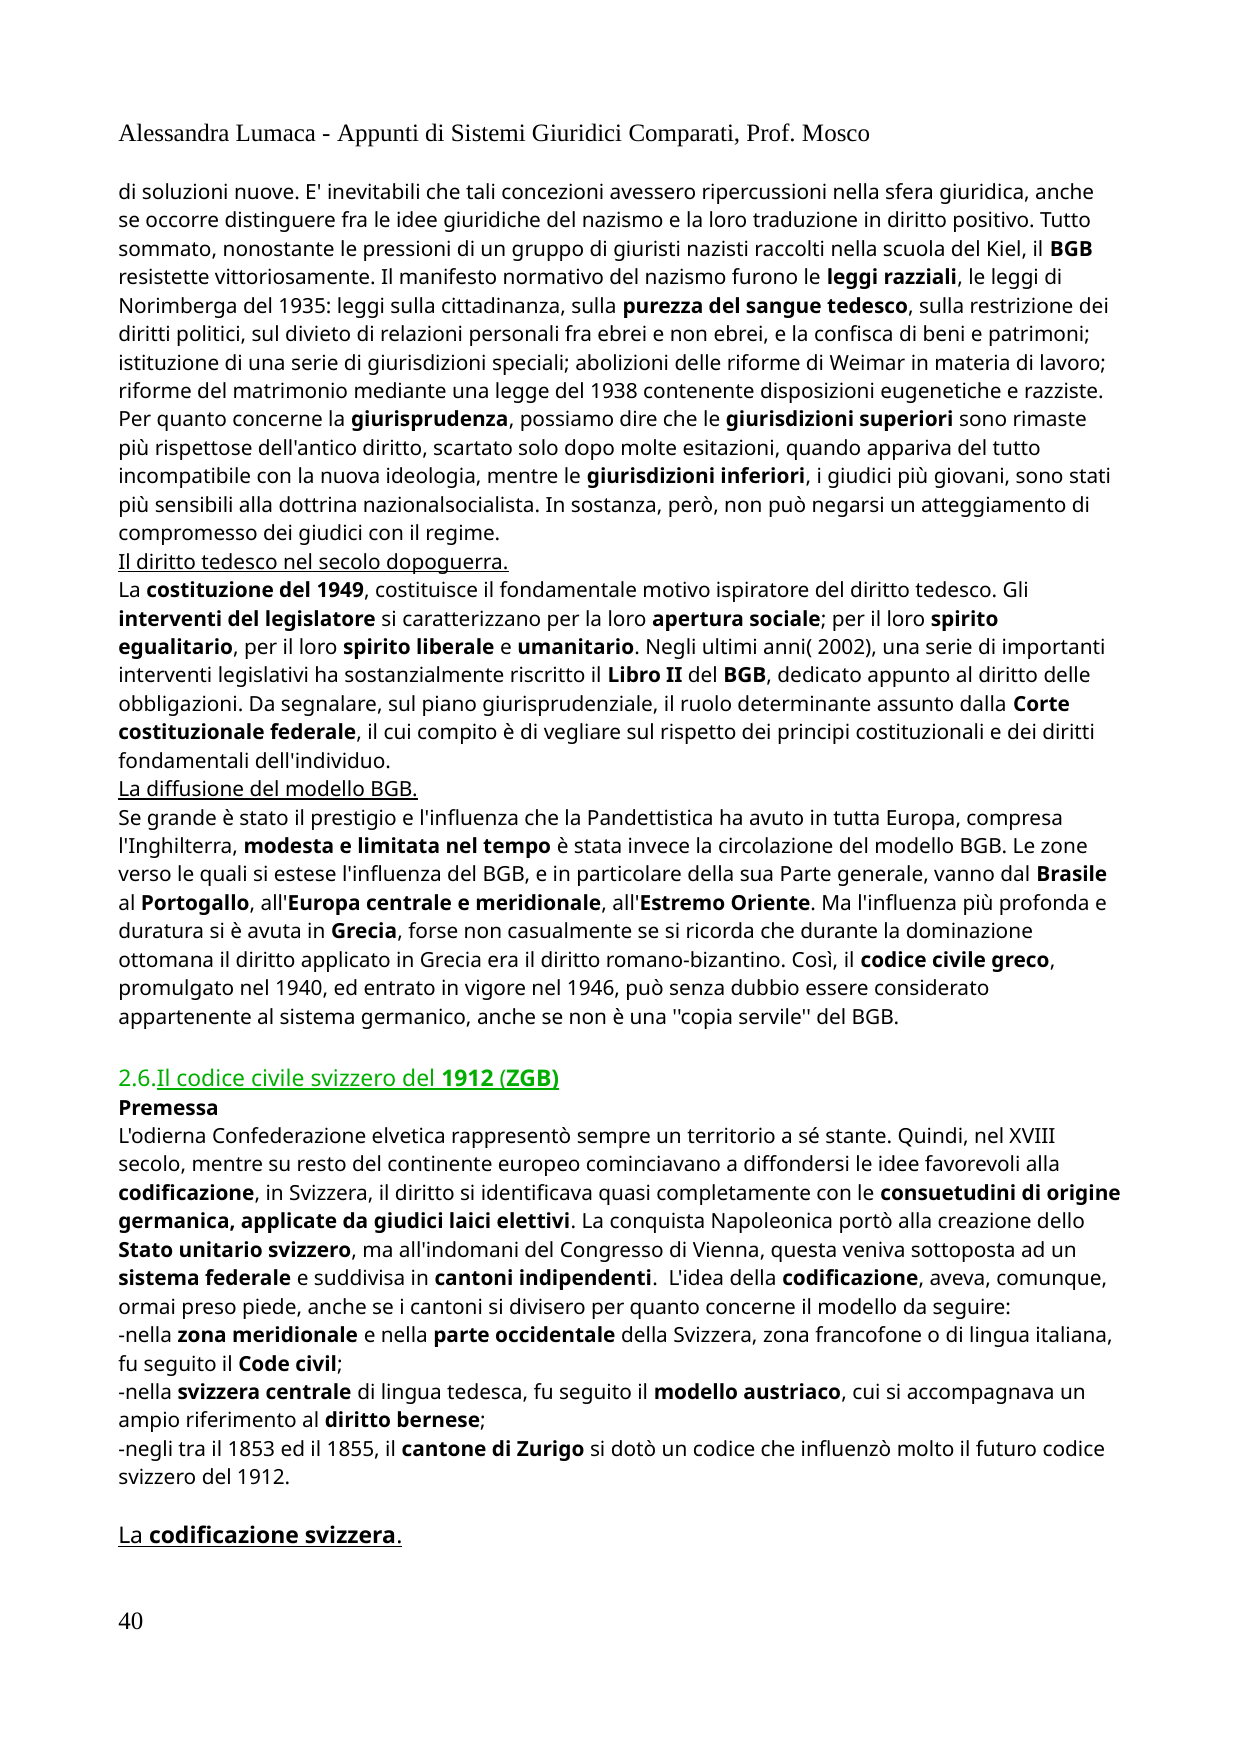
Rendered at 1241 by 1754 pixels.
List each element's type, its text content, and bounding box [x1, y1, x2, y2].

text L'odierna Confederazione elvetica rappresentò sempre un territorio a sé stante. Quindi, nel XVIII secolo, mentre su resto del continente europeo cominciavano a diffondersi le idee favorevoli alla codificazione, in Svizzera, il diritto si identificava quasi completamente con le consuetudini di origine germanica, applicate da giudici laici elettivi. La conquista Napoleonica portò alla creazione dello Stato unitario svizzero, ma all'indomani del Congresso di Vienna, questa veniva sottoposta ad un sistema federale e suddivisa in cantoni indipendenti. L'idea della codificazione, aveva, comunque, ormai preso piede, anche se i cantoni si divisero per quanto concerne il modello da seguire: [118, 1121, 1122, 1320]
text 2.6.Il codice civile svizzero del 1912 (ZGB) [118, 1061, 1122, 1093]
text La costituzione del 1949, costituisce il fondamentale motivo ispiratore del diritto tedesco. Gli interventi del legislatore si caratterizzano per la loro apertura sociale; per il loro spirito egualitario, per il loro spirito liberale e umanitario. Negli ultimi anni( 2002), una serie di importanti interventi legislativi ha sostanzialmente riscritto il Libro II del BGB, dedicato appunto al diritto delle obbligazioni. Da segnalare, sul piano giurisprudenziale, il ruolo determinante assunto dalla Corte costituzionale federale, il cui compito è di vegliare sul rispetto dei principi costituzionali e dei diritti fondamentali dell'individuo. [118, 575, 1122, 774]
text La diffusione del modello BGB. [118, 774, 1122, 803]
text -nella svizzera centrale di lingua tedesca, fu seguito il modello austriaco, cui si accompagnava un ampio riferimento al diritto bernese; [118, 1377, 1122, 1434]
text Il diritto tedesco nel secolo dopoguerra. [118, 547, 1122, 575]
text -negli tra il 1853 ed il 1855, il cantone di Zurigo si dotò un codice che influenzò molto il futuro codice svizzero del 1912. [118, 1434, 1122, 1491]
text La codificazione svizzera. [118, 1519, 1122, 1551]
text di soluzioni nuove. E' inevitabili che tali concezioni avessero ripercussioni nella sfera giuridica, anche se occorre distinguere fra le idee giuridiche del nazismo e la loro traduzione in diritto positivo. Tutto sommato, nonostante le pressioni di un gruppo di giuristi nazisti raccolti nella scuola del Kiel, il BGB resistette vittoriosamente. Il manifesto normativo del nazismo furono le leggi razziali, le leggi di Norimberga del 1935: leggi sulla cittadinanza, sulla purezza del sangue tedesco, sulla restrizione dei diritti politici, sul divieto di relazioni personali fra ebrei e non ebrei, e la confisca di beni e patrimoni; istituzione di una serie di giurisdizioni speciali; abolizioni delle riforme di Weimar in materia di lavoro; riforme del matrimonio mediante una legge del 1938 contenente disposizioni eugenetiche e razziste. Per quanto concerne la giurisprudenza, possiamo dire che le giurisdizioni superiori sono rimaste più rispettose dell'antico diritto, scartato solo dopo molte esitazioni, quando appariva del tutto incompatibile con la nuova ideologia, mentre le giurisdizioni inferiori, i giudici più giovani, sono stati più sensibili alla dottrina nazionalsocialista. In sostanza, però, non può negarsi un atteggiamento di compromesso dei giudici con il regime. [118, 177, 1122, 547]
text Premessa [118, 1093, 1122, 1121]
text -nella zona meridionale e nella parte occidentale della Svizzera, zona francofone o di lingua italiana, fu seguito il Code civil; [118, 1320, 1122, 1377]
text Se grande è stato il prestigio e l'influenza che la Pandettistica ha avuto in tutta Europa, compresa l'Inghilterra, modesta e limitata nel tempo è stata invece la circolazione del modello BGB. Le zone verso le quali si estese l'influenza del BGB, e in particolare della sua Parte generale, vanno dal Brasile al Portogallo, all'Europa centrale e meridionale, all'Estremo Oriente. Ma l'influenza più profonda e duratura si è avuta in Grecia, forse non casualmente se si ricorda che durante la dominazione ottomana il diritto applicato in Grecia era il diritto romano-bizantino. Così, il codice civile greco, promulgato nel 1940, ed entrato in vigore nel 1946, può senza dubbio essere considerato appartenente al sistema germanico, anche se non è una ''copia servile'' del BGB. [118, 803, 1122, 1030]
